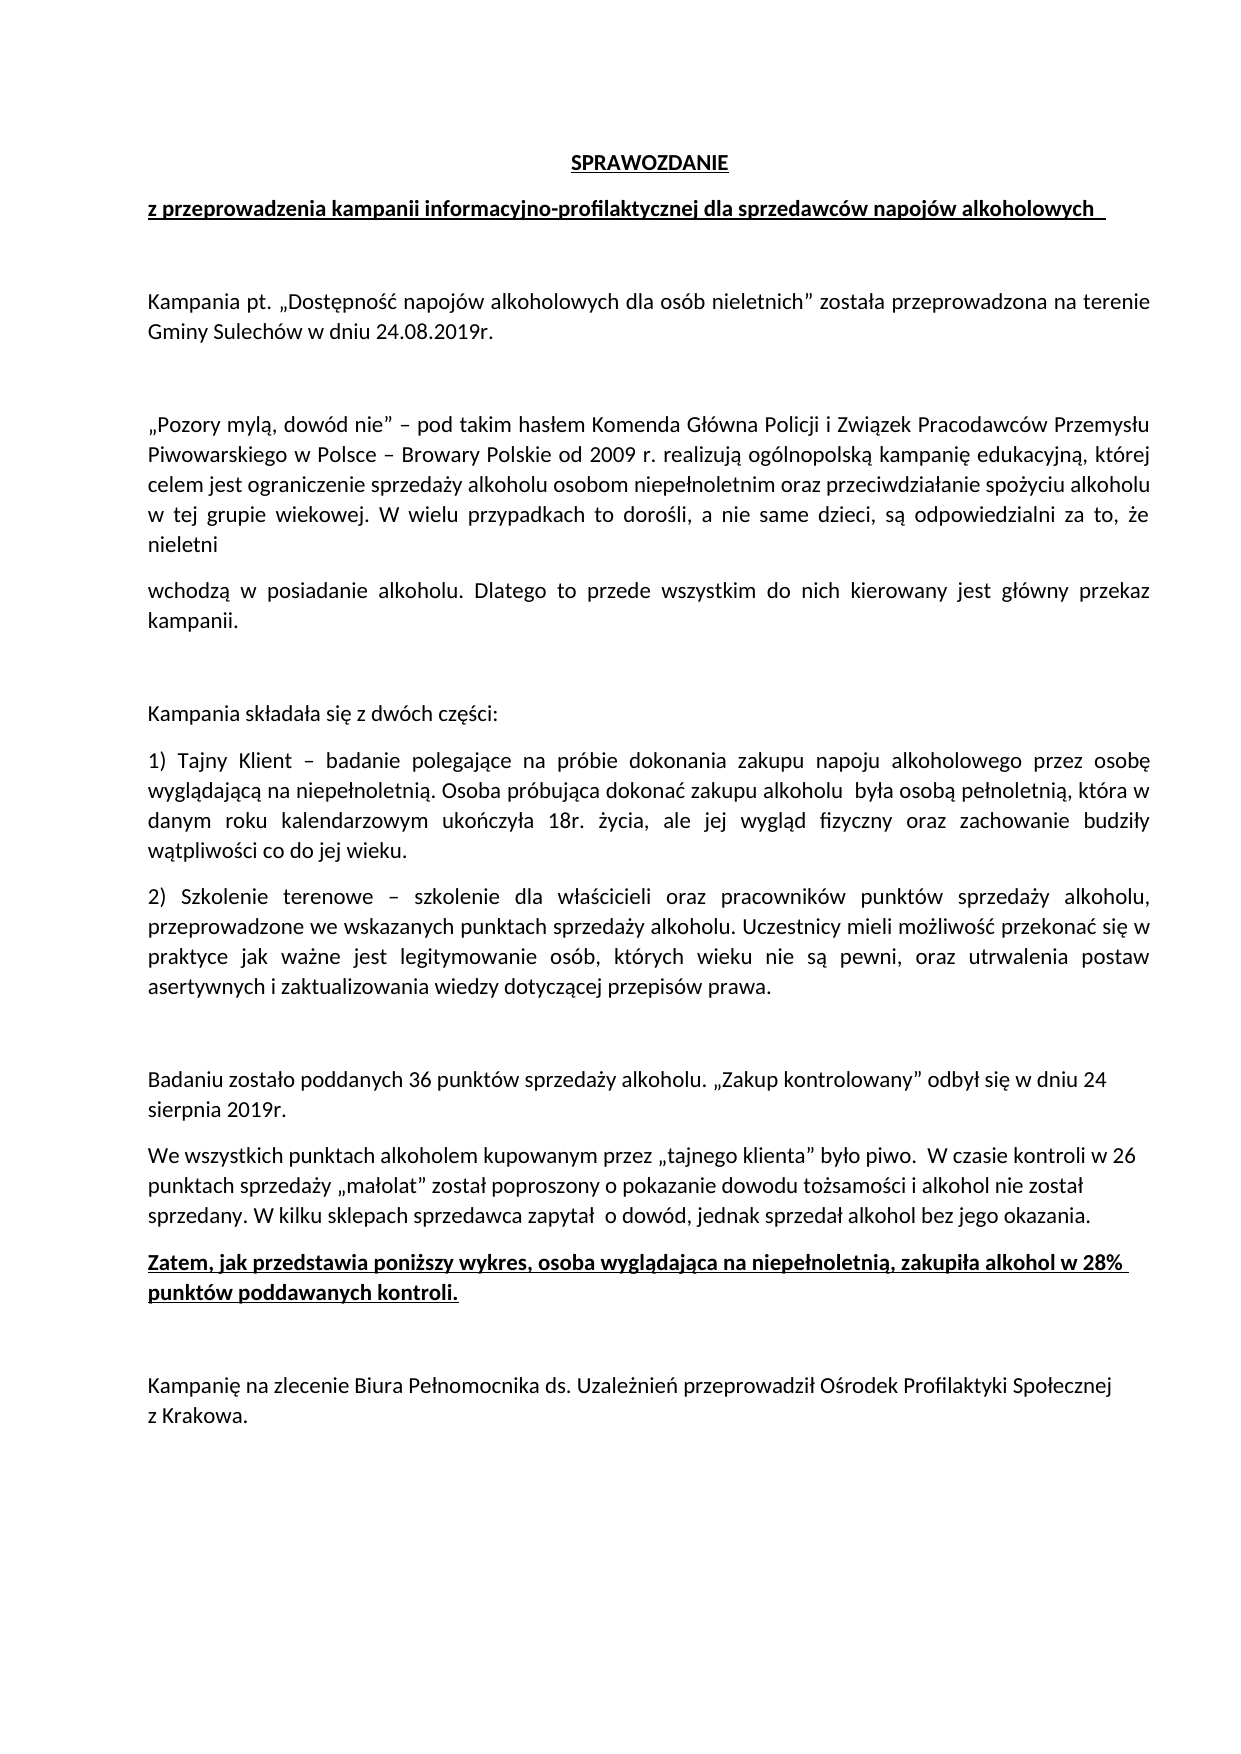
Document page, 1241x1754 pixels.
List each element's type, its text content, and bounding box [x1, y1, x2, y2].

text Kampanię na zlecenie Biura Pełnomocnika ds. Uzależnień przeprowadził Ośrodek Profilaktyki Społecznej z Krakowa. [148, 1371, 1152, 1429]
text Badaniu zostało poddanych 36 punktów sprzedaży alkoholu. „Zakup kontrolowany” odbył się w dniu 24 sierpnia 2019r. [148, 1065, 1152, 1123]
text We wszystkich punktach alkoholem kupowanym przez „tajnego klienta” było piwo. W czasie kontroli w 26 punktach sprzedaży „małolat” został poproszony o pokazanie dowodu tożsamości i alkohol nie został sprzedany. W kilku sklepach sprzedawca zapytał o dowód, jednak sprzedał alkohol bez jego okazania. [148, 1142, 1152, 1229]
text Zatem, jak przedstawia poniższy wykres, osoba wyglądająca na niepełnoletnią, zakupiła alkohol w 28% punktów poddawanych kontroli. [148, 1248, 1152, 1306]
text Kampania składała się z dwóch części: [148, 699, 1152, 727]
text Kampania pt. „Dostępność napojów alkoholowych dla osób nieletnich” została przeprowadzona na terenie Gminy Sulechów w dniu 24.08.2019r. [148, 287, 1152, 345]
text wchodzą w posiadanie alkoholu. Dlatego to przede wszystkim do nich kierowany jest główny przekaz kampanii. [148, 576, 1152, 634]
text 2) Szkolenie terenowe – szkolenie dla właścicieli oraz pracowników punktów sprzedaży alkoholu, przeprowadzone we wskazanych punktach sprzedaży alkoholu. Uczestnicy mieli możliwość przekonać się w praktyce jak ważne jest legitymowanie osób, których wieku nie są pewni, oraz utrwalenia postaw asertywnych i zaktualizowania wiedzy dotyczącej przepisów prawa. [148, 882, 1152, 1000]
text SPRAWOZDANIE [148, 148, 1152, 176]
text 1) Tajny Klient – badanie polegające na próbie dokonania zakupu napoju alkoholowego przez osobę wyglądającą na niepełnoletnią. Osoba próbująca dokonać zakupu alkoholu była osobą pełnoletnią, która w danym roku kalendarzowym ukończyła 18r. życia, ale jej wygląd fizyczny oraz zachowanie budziły wątpliwości co do jej wieku. [148, 746, 1152, 864]
text z przeprowadzenia kampanii informacyjno-profilaktycznej dla sprzedawców napojów alkoholowych [148, 194, 1152, 222]
text „Pozory mylą, dowód nie” – pod takim hasłem Komenda Główna Policji i Związek Pracodawców Przemysłu Piwowarskiego w Polsce – Browary Polskie od 2009 r. realizują ogólnopolską kampanię edukacyjną, której celem jest ograniczenie sprzedaży alkoholu osobom niepełnoletnim oraz przeciwdziałanie spożyciu alkoholu w tej grupie wiekowej. W wielu przypadkach to dorośli, a nie same dzieci, są odpowiedzialni za to, że nieletni [148, 410, 1152, 558]
